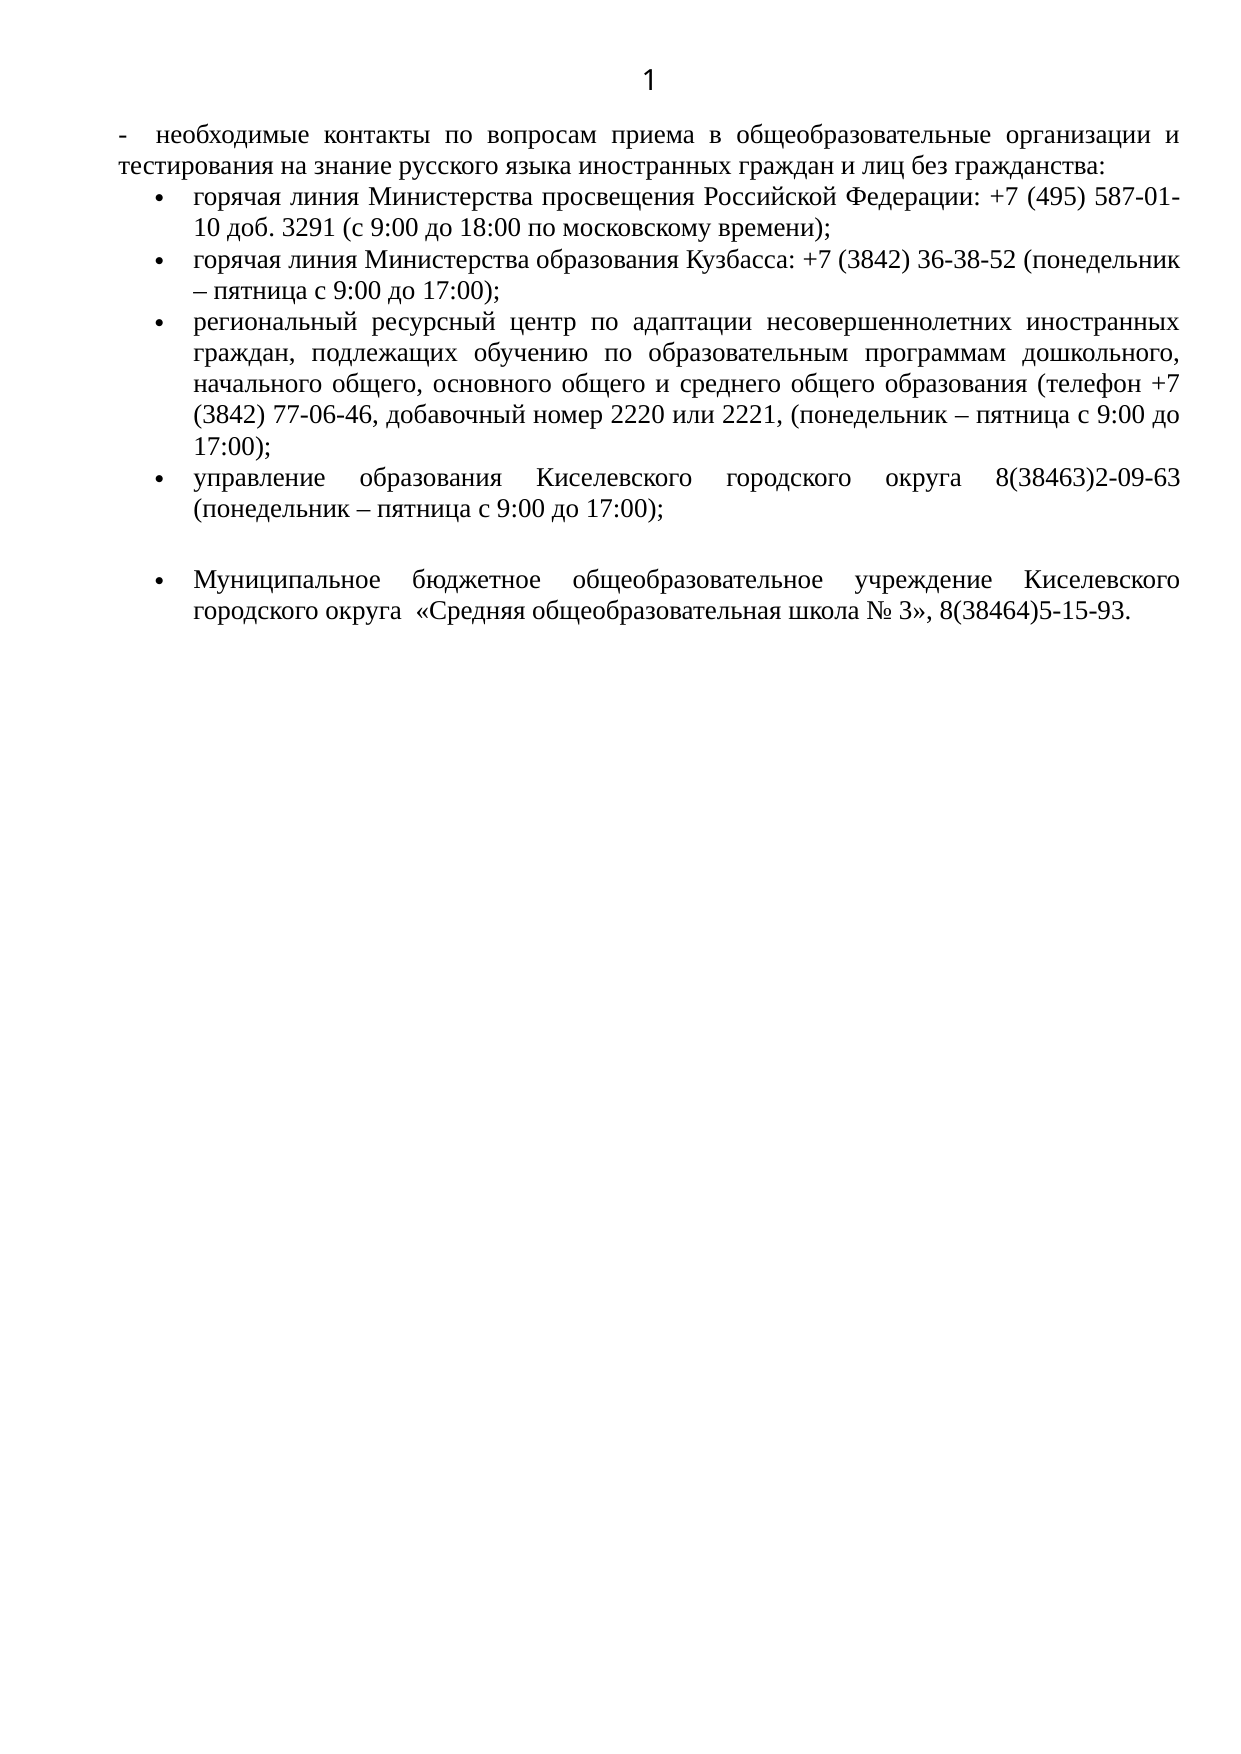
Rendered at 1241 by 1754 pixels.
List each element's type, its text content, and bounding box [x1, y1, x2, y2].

text - необходимые контакты по вопросам приема в общеобразовательные организации и тестирования на знание русского языка иностранных граждан и лиц без гражданства: [118, 118, 1181, 180]
list региональный ресурсный центр по адаптации несовершеннолетних иностранных граждан, подлежащих обучению по образовательным программам дошкольного, начального общего, основного общего и среднего общего образования (телефон +7 (3842) 77-06-46, добавочный номер 2220 или 2221, (понедельник – пятница с 9:00 до 17:00); [156, 305, 1181, 461]
list горячая линия Министерства просвещения Российской Федерации: +7 (495) 587-01-10 доб. 3291 (с 9:00 до 18:00 по московскому времени); [156, 180, 1181, 243]
list горячая линия Министерства образования Кузбасса: +7 (3842) 36-38-52 (понедельник – пятница с 9:00 до 17:00); [156, 243, 1181, 305]
list управление образования Киселевского городского округа 8(38463)2-09-63 (понедельник – пятница с 9:00 до 17:00); [156, 461, 1181, 523]
list Муниципальное бюджетное общеобразовательное учреждение Киселевского городского округа «Средняя общеобразовательная школа № 3», 8(38464)5-15-93. [156, 563, 1181, 625]
